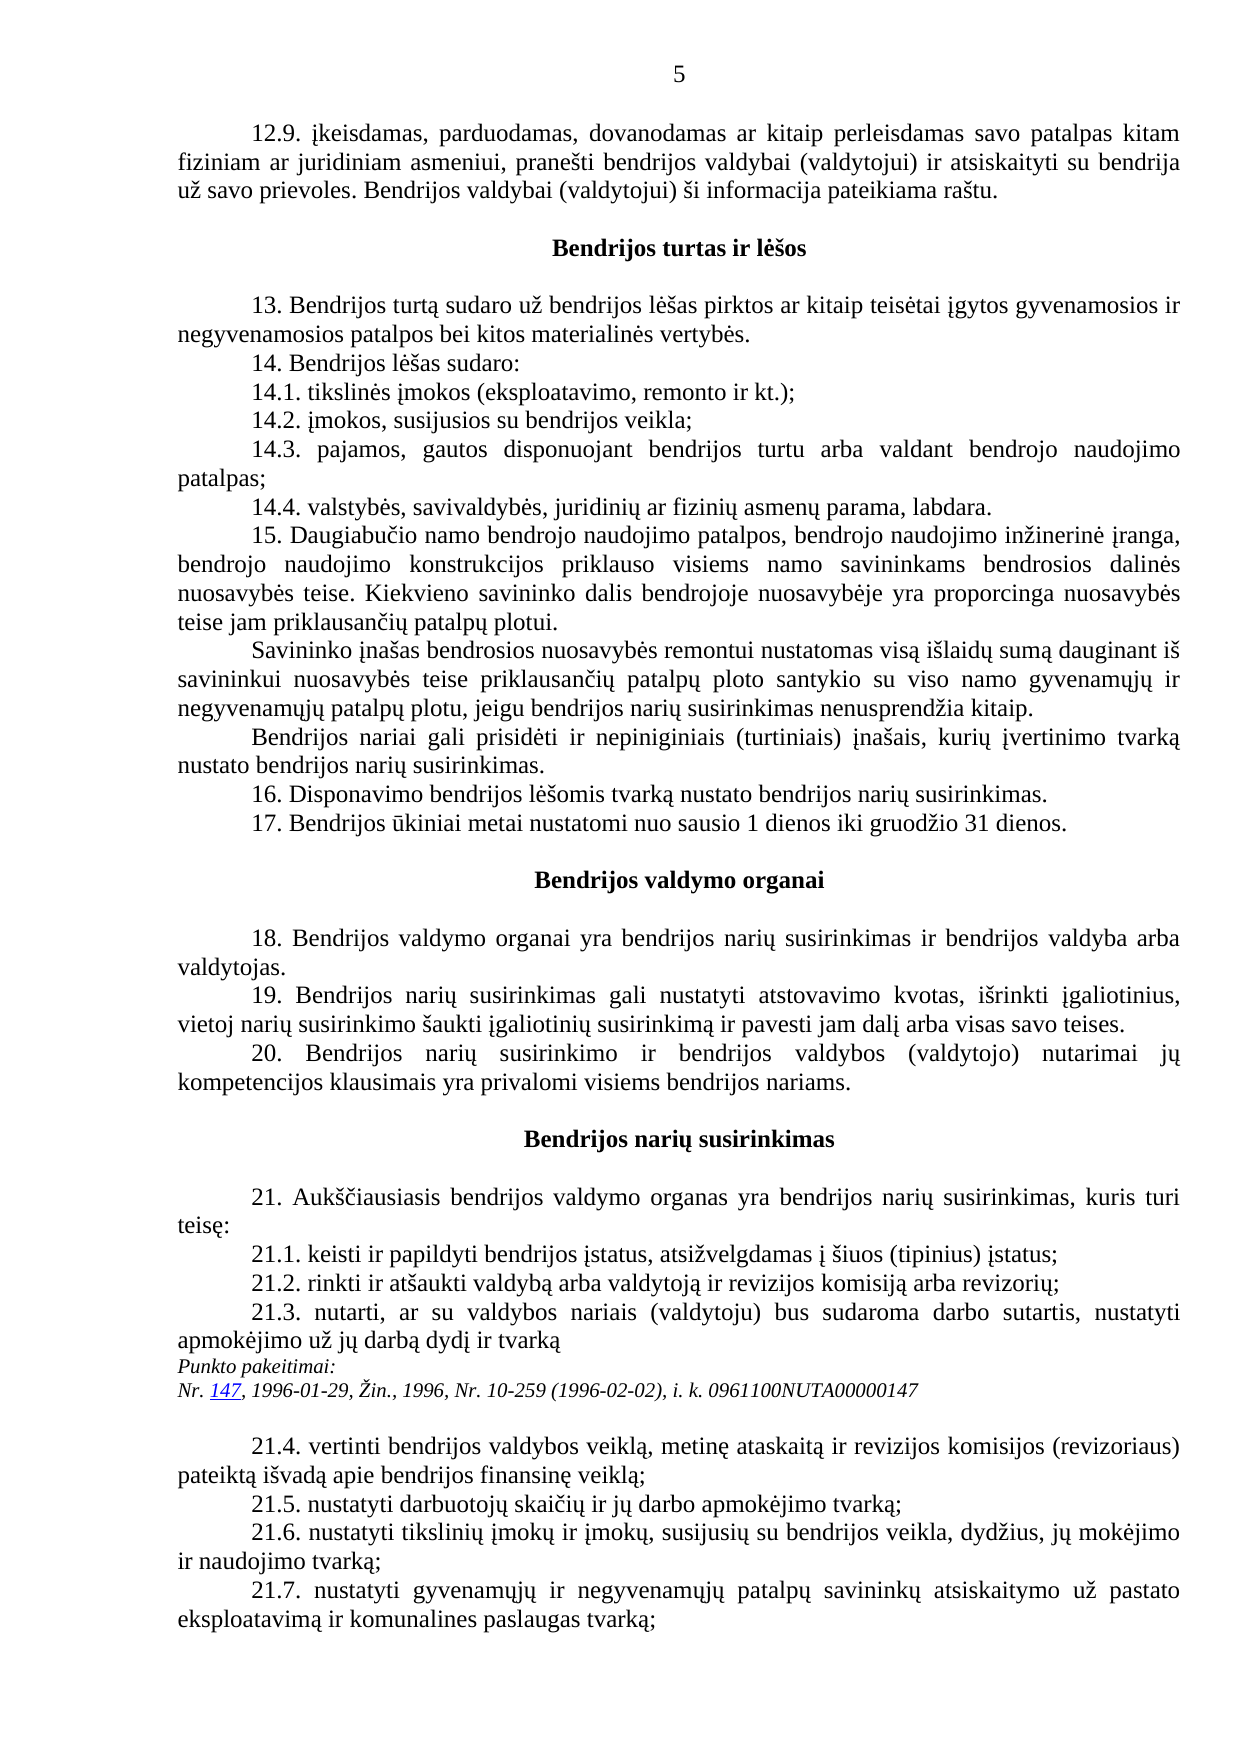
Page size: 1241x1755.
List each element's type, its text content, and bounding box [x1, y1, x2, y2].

text Bendrijos valdymo organai [177, 866, 1181, 894]
text 14. Bendrijos lėšas sudaro: [177, 348, 1181, 377]
text 21.4. vertinti bendrijos valdybos veiklą, metinę ataskaitą ir revizijos komisijos (revizoriaus) pateiktą išvadą apie bendrijos finansinę veiklą; [177, 1431, 1181, 1489]
text 14.1. tikslinės įmokos (eksploatavimo, remonto ir kt.); [177, 377, 1181, 406]
text Nr. 147, 1996-01-29, Žin., 1996, Nr. 10-259 (1996-02-02), i. k. 0961100NUTA00000147 [177, 1378, 1181, 1402]
text 21. Aukščiausiasis bendrijos valdymo organas yra bendrijos narių susirinkimas, kuris turi teisę: [177, 1182, 1181, 1239]
text 21.5. nustatyti darbuotojų skaičių ir jų darbo apmokėjimo tvarką; [177, 1489, 1181, 1517]
text 14.3. pajamos, gautos disponuojant bendrijos turtu arba valdant bendrojo naudojimo patalpas; [177, 434, 1181, 492]
text 13. Bendrijos turtą sudaro už bendrijos lėšas pirktos ar kitaip teisėtai įgytos gyvenamosios ir negyvenamosios patalpos bei kitos materialinės vertybės. [177, 291, 1181, 348]
text Savininko įnašas bendrosios nuosavybės remontui nustatomas visą išlaidų sumą dauginant iš savininkui nuosavybės teise priklausančių patalpų ploto santykio su viso namo gyvenamųjų ir negyvenamųjų patalpų plotu, jeigu bendrijos narių susirinkimas nenusprendžia kitaip. [177, 636, 1181, 722]
text 21.6. nustatyti tikslinių įmokų ir įmokų, susijusių su bendrijos veikla, dydžius, jų mokėjimo ir naudojimo tvarką; [177, 1517, 1181, 1575]
text 21.7. nustatyti gyvenamųjų ir negyvenamųjų patalpų savininkų atsiskaitymo už pastato eksploatavimą ir komunalines paslaugas tvarką; [177, 1575, 1181, 1632]
text Bendrijos narių susirinkimas [177, 1124, 1181, 1153]
text 14.4. valstybės, savivaldybės, juridinių ar fizinių asmenų parama, labdara. [177, 492, 1181, 521]
text 18. Bendrijos valdymo organai yra bendrijos narių susirinkimas ir bendrijos valdyba arba valdytojas. [177, 923, 1181, 981]
text 21.1. keisti ir papildyti bendrijos įstatus, atsižvelgdamas į šiuos (tipinius) įstatus; [177, 1239, 1181, 1268]
text 15. Daugiabučio namo bendrojo naudojimo patalpos, bendrojo naudojimo inžinerinė įranga, bendrojo naudojimo konstrukcijos priklauso visiems namo savininkams bendrosios dalinės nuosavybės teise. Kiekvieno savininko dalis bendrojoje nuosavybėje yra proporcinga nuosavybės teise jam priklausančių patalpų plotui. [177, 521, 1181, 636]
text 17. Bendrijos ūkiniai metai nustatomi nuo sausio 1 dienos iki gruodžio 31 dienos. [177, 808, 1181, 837]
text 21.3. nutarti, ar su valdybos nariais (valdytoju) bus sudaroma darbo sutartis, nustatyti apmokėjimo už jų darbą dydį ir tvarką [177, 1297, 1181, 1354]
text Bendrijos nariai gali prisidėti ir nepiniginiais (turtiniais) įnašais, kurių įvertinimo tvarką nustato bendrijos narių susirinkimas. [177, 722, 1181, 779]
text 20. Bendrijos narių susirinkimo ir bendrijos valdybos (valdytojo) nutarimai jų kompetencijos klausimais yra privalomi visiems bendrijos nariams. [177, 1038, 1181, 1096]
text Punkto pakeitimai: [177, 1354, 1181, 1378]
text 19. Bendrijos narių susirinkimas gali nustatyti atstovavimo kvotas, išrinkti įgaliotinius, vietoj narių susirinkimo šaukti įgaliotinių susirinkimą ir pavesti jam dalį arba visas savo teises. [177, 981, 1181, 1038]
text 16. Disponavimo bendrijos lėšomis tvarką nustato bendrijos narių susirinkimas. [177, 779, 1181, 808]
text 14.2. įmokos, susijusios su bendrijos veikla; [177, 406, 1181, 434]
text Bendrijos turtas ir lėšos [177, 233, 1181, 262]
text 12.9. įkeisdamas, parduodamas, dovanodamas ar kitaip perleisdamas savo patalpas kitam fiziniam ar juridiniam asmeniui, pranešti bendrijos valdybai (valdytojui) ir atsiskaityti su bendrija už savo prievoles. Bendrijos valdybai (valdytojui) ši informacija pateikiama raštu. [177, 118, 1181, 204]
text 21.2. rinkti ir atšaukti valdybą arba valdytoją ir revizijos komisiją arba revizorių; [177, 1268, 1181, 1297]
